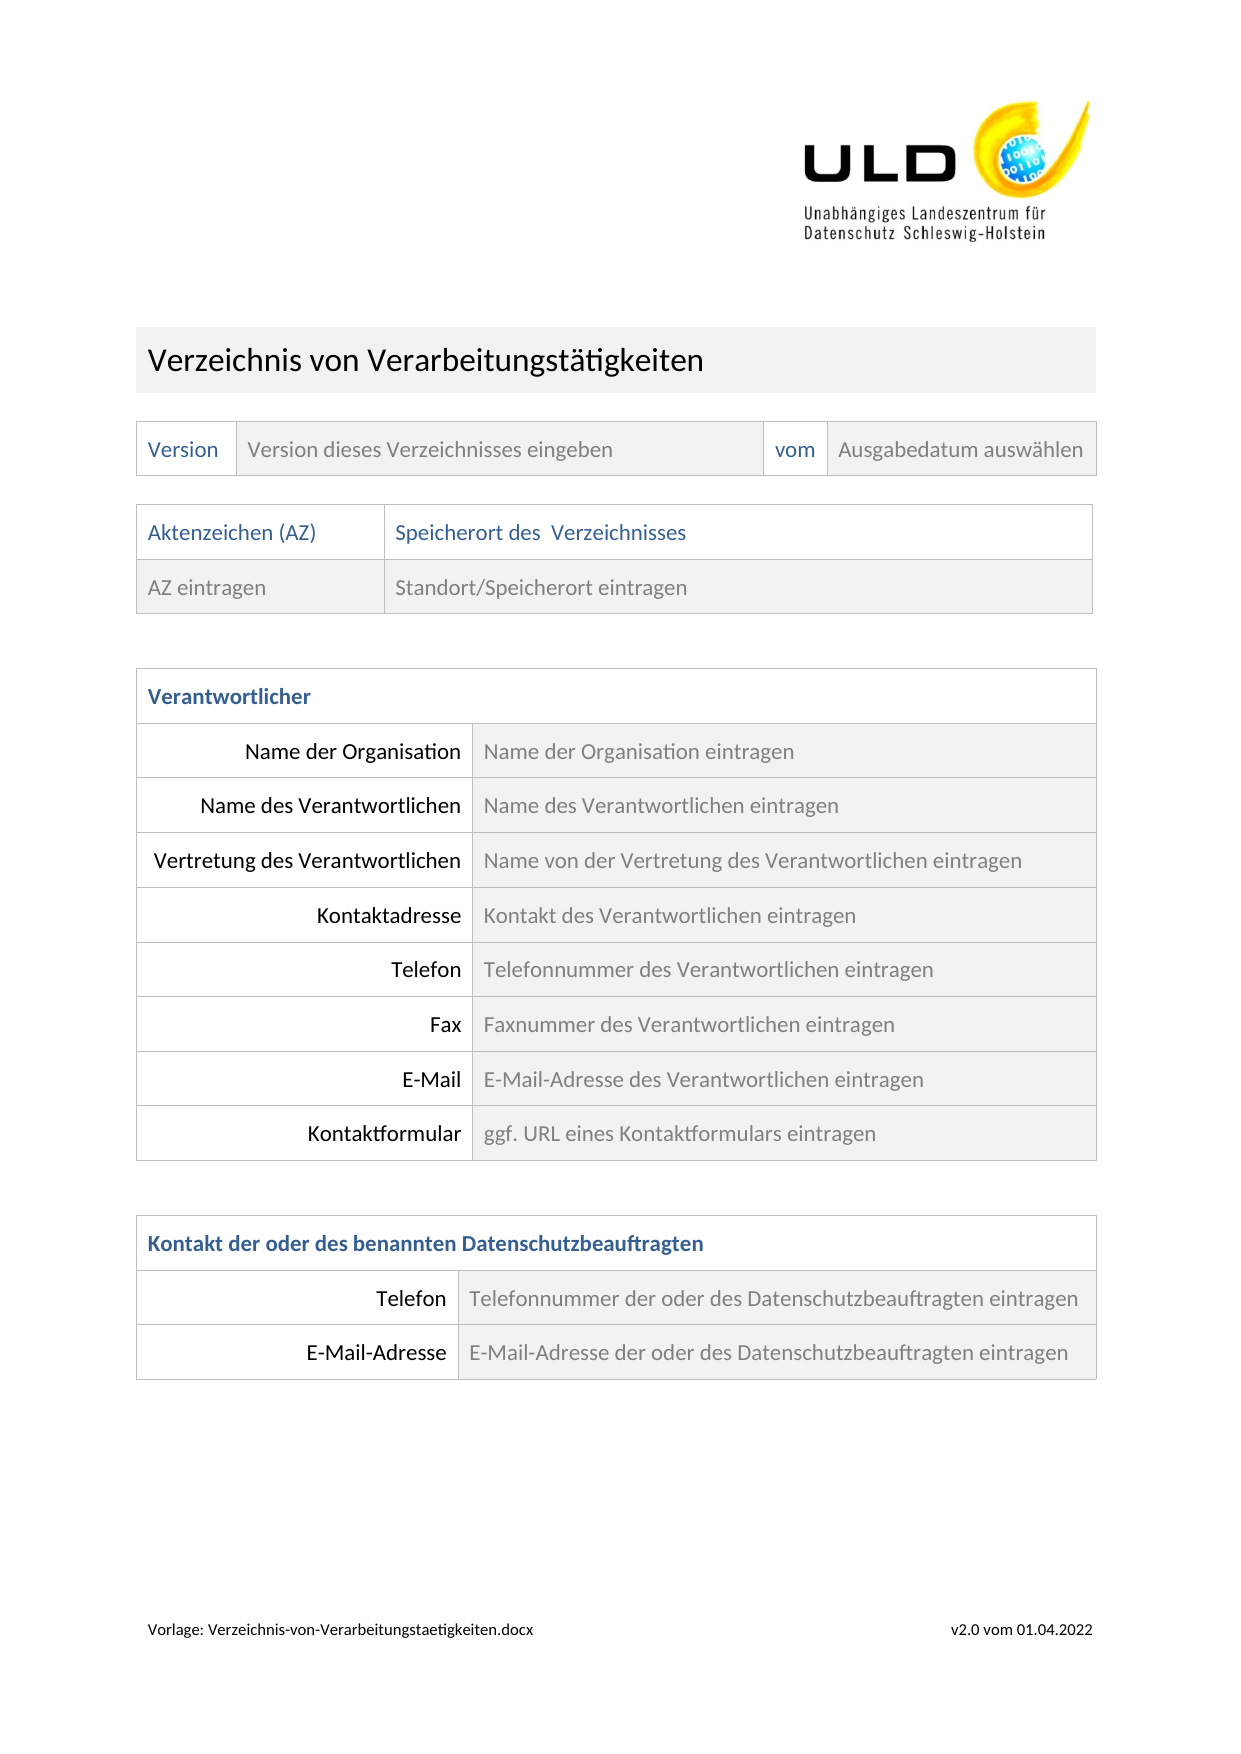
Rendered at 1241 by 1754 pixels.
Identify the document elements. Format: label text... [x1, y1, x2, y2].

table_cell Kontakt des Verantwortlichen eintragen [473, 888, 1096, 941]
table_header Version [137, 422, 236, 475]
table_cell E-Mail-Adresse des Verantwortlichen eintragen [473, 1052, 1096, 1105]
table_cell Name der Organisation eintragen [473, 724, 1096, 777]
table_cell Telefon [137, 1271, 458, 1324]
table_header Kontakt der oder des benannten Datenschutzbeauftragten [137, 1216, 1096, 1269]
table_header vom [764, 422, 827, 475]
table_cell Telefon [137, 943, 472, 996]
table_cell Standort/Speicherort eintragen [385, 560, 1092, 613]
table_header Ausgabedatum auswählen [828, 422, 1096, 475]
table_cell AZ eintragen [137, 560, 384, 613]
table_cell Telefonnummer der oder des Datenschutzbeauftragten eintragen [459, 1271, 1096, 1324]
table_cell Vertretung des Verantwortlichen [137, 833, 472, 887]
table_header Version dieses Verzeichnisses eingeben [237, 422, 763, 475]
table_cell E-Mail [137, 1052, 472, 1105]
table_header Aktenzeichen (AZ) [137, 505, 384, 558]
table_cell E-Mail-Adresse [137, 1325, 458, 1379]
table_cell Name des Verantwortlichen [137, 778, 472, 832]
table_header Verzeichnis von Verarbeitungstätigkeiten [136, 327, 1096, 393]
table_cell Telefonnummer des Verantwortlichen eintragen [473, 943, 1096, 996]
table_cell E-Mail-Adresse der oder des Datenschutzbeauftragten eintragen [459, 1325, 1096, 1379]
table_cell Fax [137, 997, 472, 1051]
table_header Verantwortlicher [137, 669, 1096, 723]
table_cell Name der Organisation [137, 724, 472, 777]
table_cell ggf. URL eines Kontaktformulars eintragen [473, 1106, 1096, 1160]
table_cell Faxnummer des Verantwortlichen eintragen [473, 997, 1096, 1051]
picture [804, 100, 1090, 242]
table_cell Kontaktformular [137, 1106, 472, 1160]
table_cell Kontaktadresse [137, 888, 472, 941]
table_cell Name von der Vertretung des Verantwortlichen eintragen [473, 833, 1096, 887]
table_header Speicherort des Verzeichnisses [385, 505, 1092, 558]
table_cell Name des Verantwortlichen eintragen [473, 778, 1096, 832]
